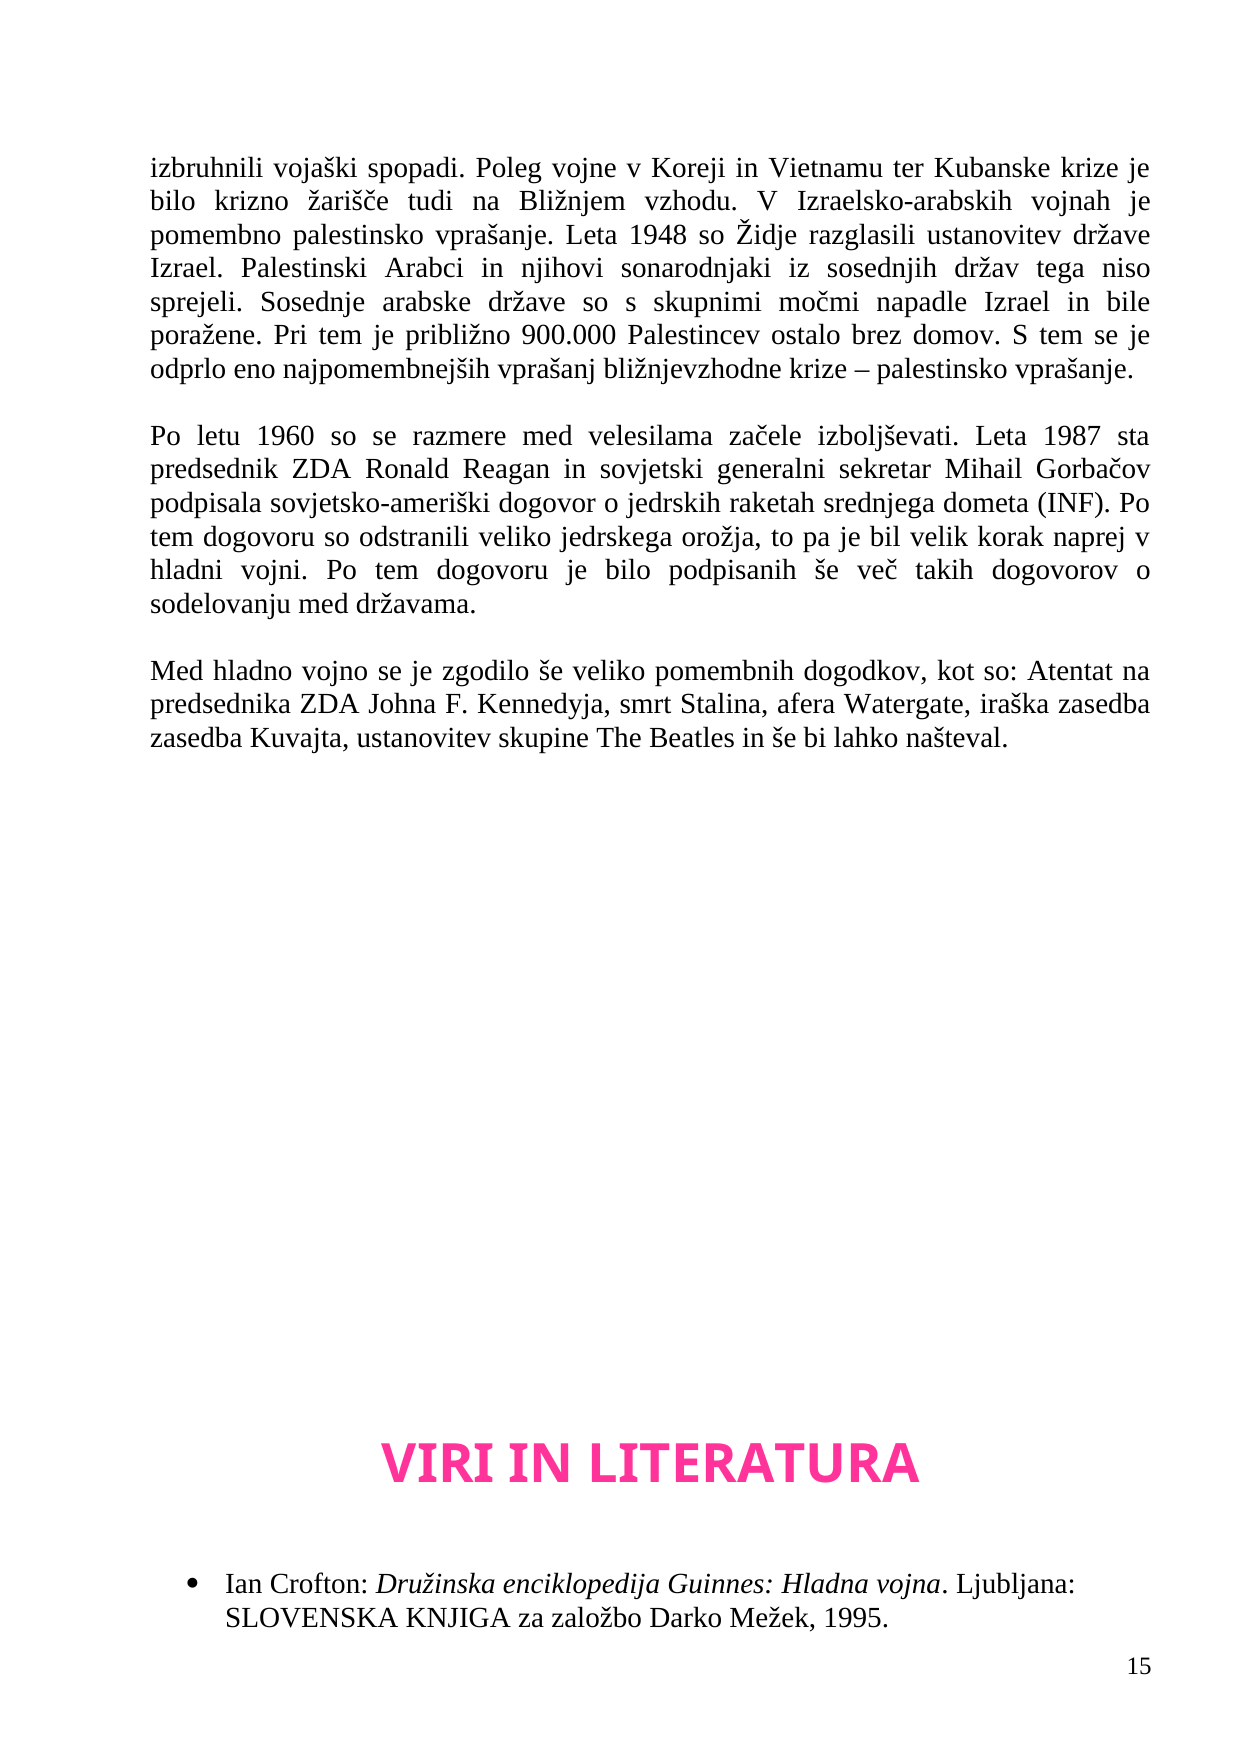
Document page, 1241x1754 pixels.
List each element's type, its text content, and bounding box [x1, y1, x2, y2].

text Po letu 1960 so se razmere med velesilama začele izboljševati. Leta 1987 sta predsednik ZDA Ronald Reagan in sovjetski generalni sekretar Mihail Gorbačov podpisala sovjetsko-ameriški dogovor o jedrskih raketah srednjega dometa (INF). Po tem dogovoru so odstranili veliko jedrskega orožja, to pa je bil velik korak naprej v hladni vojni. Po tem dogovoru je bilo podpisanih še več takih dogovorov o sodelovanju med državama. [150, 418, 1152, 619]
text VIRI IN LITERATURA [150, 1424, 1152, 1498]
text Med hladno vojno se je zgodilo še veliko pomembnih dogodkov, kot so: Atentat na predsednika ZDA Johna F. Kennedyja, smrt Stalina, afera Watergate, iraška zasedba zasedba Kuvajta, ustanovitev skupine The Beatles in še bi lahko našteval. [150, 653, 1152, 753]
text izbruhnili vojaški spopadi. Poleg vojne v Koreji in Vietnamu ter Kubanske krize je bilo krizno žarišče tudi na Bližnjem vzhodu. V Izraelsko-arabskih vojnah je pomembno palestinsko vprašanje. Leta 1948 so Židje razglasili ustanovitev države Izrael. Palestinski Arabci in njihovi sonarodnjaki iz sosednjih držav tega niso sprejeli. Sosednje arabske države so s skupnimi močmi napadle Izrael in bile poražene. Pri tem je približno 900.000 Palestincev ostalo brez domov. S tem se je odprlo eno najpomembnejših vprašanj bližnjevzhodne krize – palestinsko vprašanje. [150, 150, 1152, 384]
list Ian Crofton: Družinska enciklopedija Guinnes: Hladna vojna. Ljubljana: SLOVENSKA KNJIGA za založbo Darko Mežek, 1995. [187, 1566, 1152, 1633]
